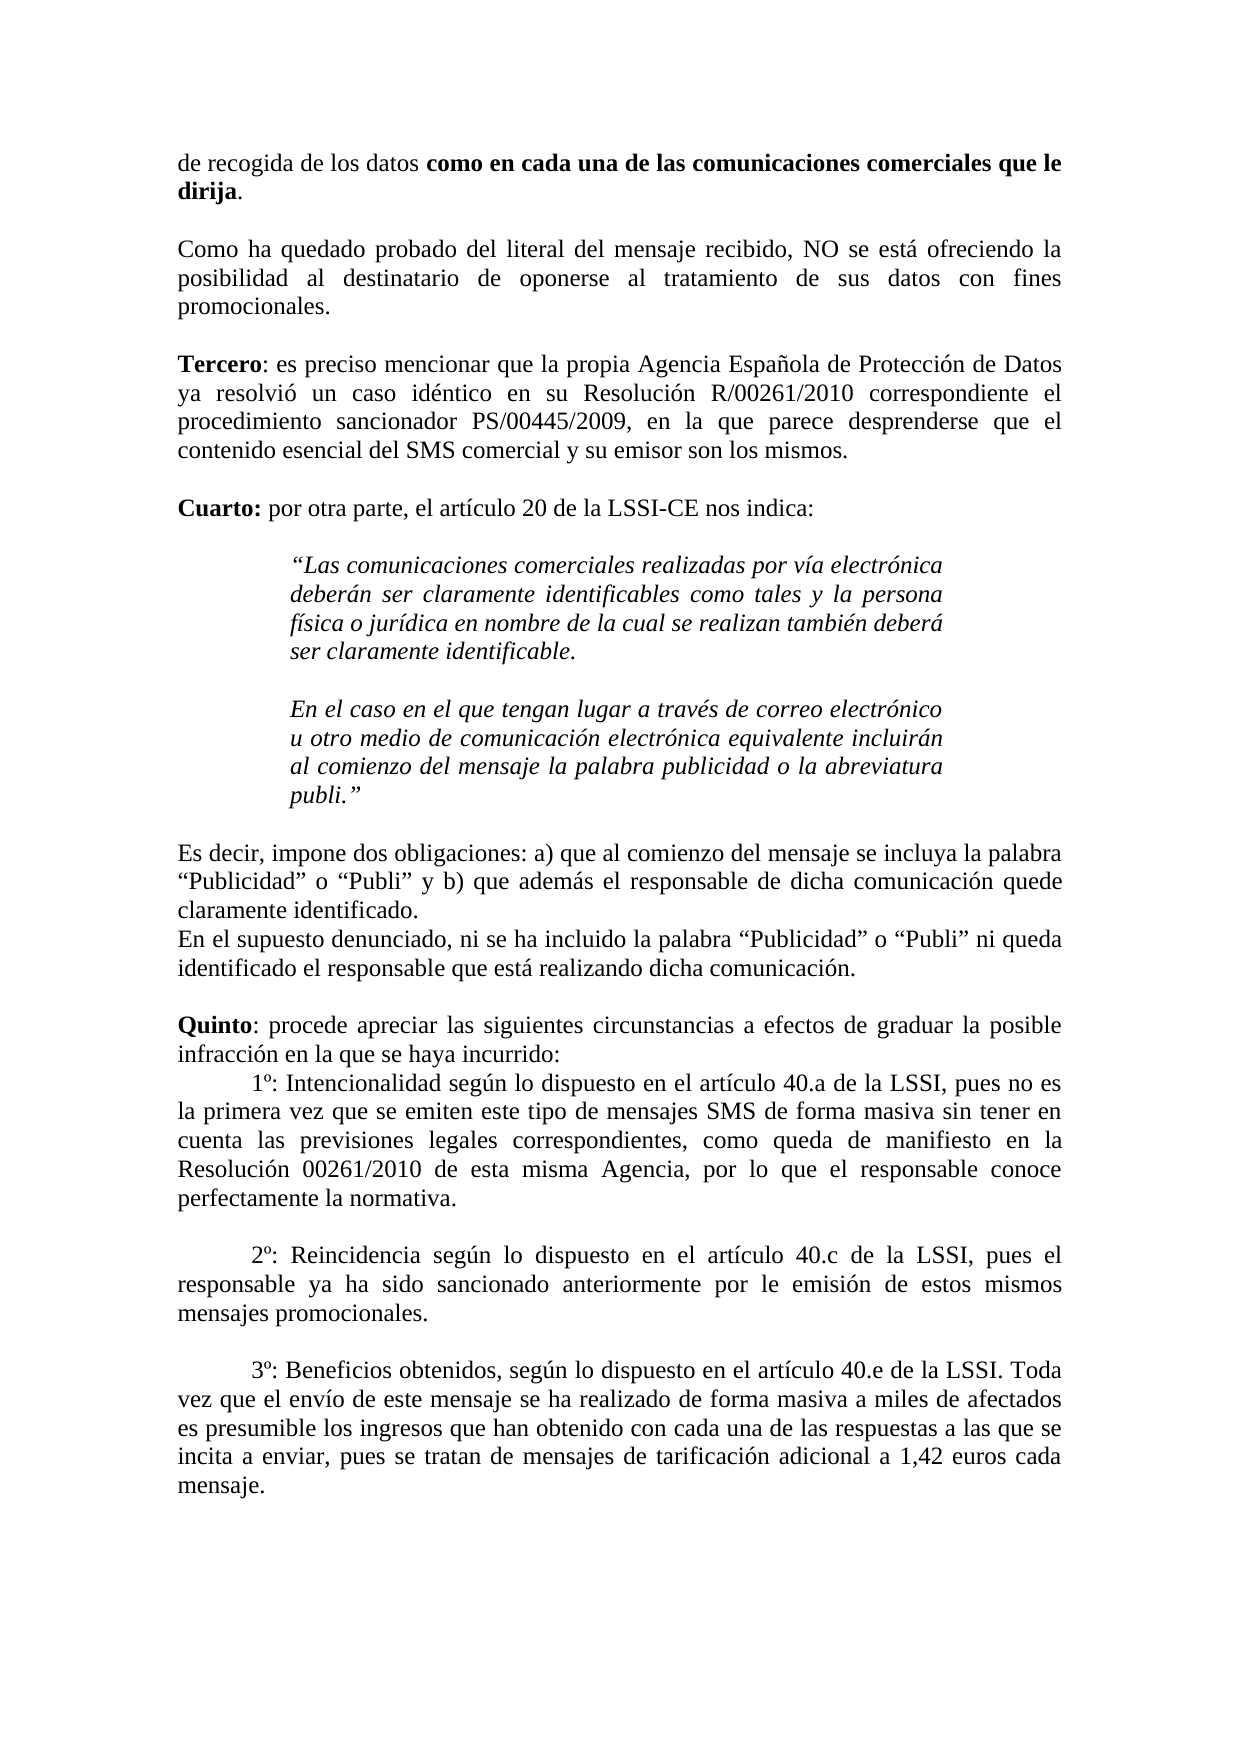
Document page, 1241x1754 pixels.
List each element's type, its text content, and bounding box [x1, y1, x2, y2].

text Tercero: es preciso mencionar que la propia Agencia Española de Protección de Datos ya resolvió un caso idéntico en su Resolución R/00261/2010 correspondiente el procedimiento sancionador PS/00445/2009, en la que parece desprenderse que el contenido esencial del SMS comercial y su emisor son los mismos. [177, 349, 1063, 464]
text En el caso en el que tengan lugar a través de correo electrónico u otro medio de comunicación electrónica equivalente incluirán al comienzo del mensaje la palabra publicidad o la abreviatura publi.” [290, 694, 946, 809]
text Quinto: procede apreciar las siguientes circunstancias a efectos de graduar la posible infracción en la que se haya incurrido: [177, 1010, 1063, 1068]
text 1º: Intencionalidad según lo dispuesto en el artículo 40.a de la LSSI, pues no es la primera vez que se emiten este tipo de mensajes SMS de forma masiva sin tener en cuenta las previsiones legales correspondientes, como queda de manifiesto en la Resolución 00261/2010 de esta misma Agencia, por lo que el responsable conoce perfectamente la normativa. [177, 1068, 1063, 1211]
text de recogida de los datos como en cada una de las comunicaciones comerciales que le dirija. [177, 148, 1063, 205]
text 2º: Reincidencia según lo dispuesto en el artículo 40.c de la LSSI, pues el responsable ya ha sido sancionado anteriormente por le emisión de estos mismos mensajes promocionales. [177, 1240, 1063, 1326]
text Como ha quedado probado del literal del mensaje recibido, NO se está ofreciendo la posibilidad al destinatario de oponerse al tratamiento de sus datos con fines promocionales. [177, 234, 1063, 320]
text Es decir, impone dos obligaciones: a) que al comienzo del mensaje se incluya la palabra “Publicidad” o “Publi” y b) que además el responsable de dicha comunicación quede claramente identificado. [177, 838, 1063, 924]
text 3º: Beneficios obtenidos, según lo dispuesto en el artículo 40.e de la LSSI. Toda vez que el envío de este mensaje se ha realizado de forma masiva a miles de afectados es presumible los ingresos que han obtenido con cada una de las respuestas a las que se incita a enviar, pues se tratan de mensajes de tarificación adicional a 1,42 euros cada mensaje. [177, 1355, 1063, 1499]
text Cuarto: por otra parte, el artículo 20 de la LSSI-CE nos indica: [177, 493, 1063, 521]
text “Las comunicaciones comerciales realizadas por vía electrónica deberán ser claramente identificables como tales y la persona física o jurídica en nombre de la cual se realizan también deberá ser claramente identificable. [290, 550, 946, 665]
text En el supuesto denunciado, ni se ha incluido la palabra “Publicidad” o “Publi” ni queda identificado el responsable que está realizando dicha comunicación. [177, 924, 1063, 981]
